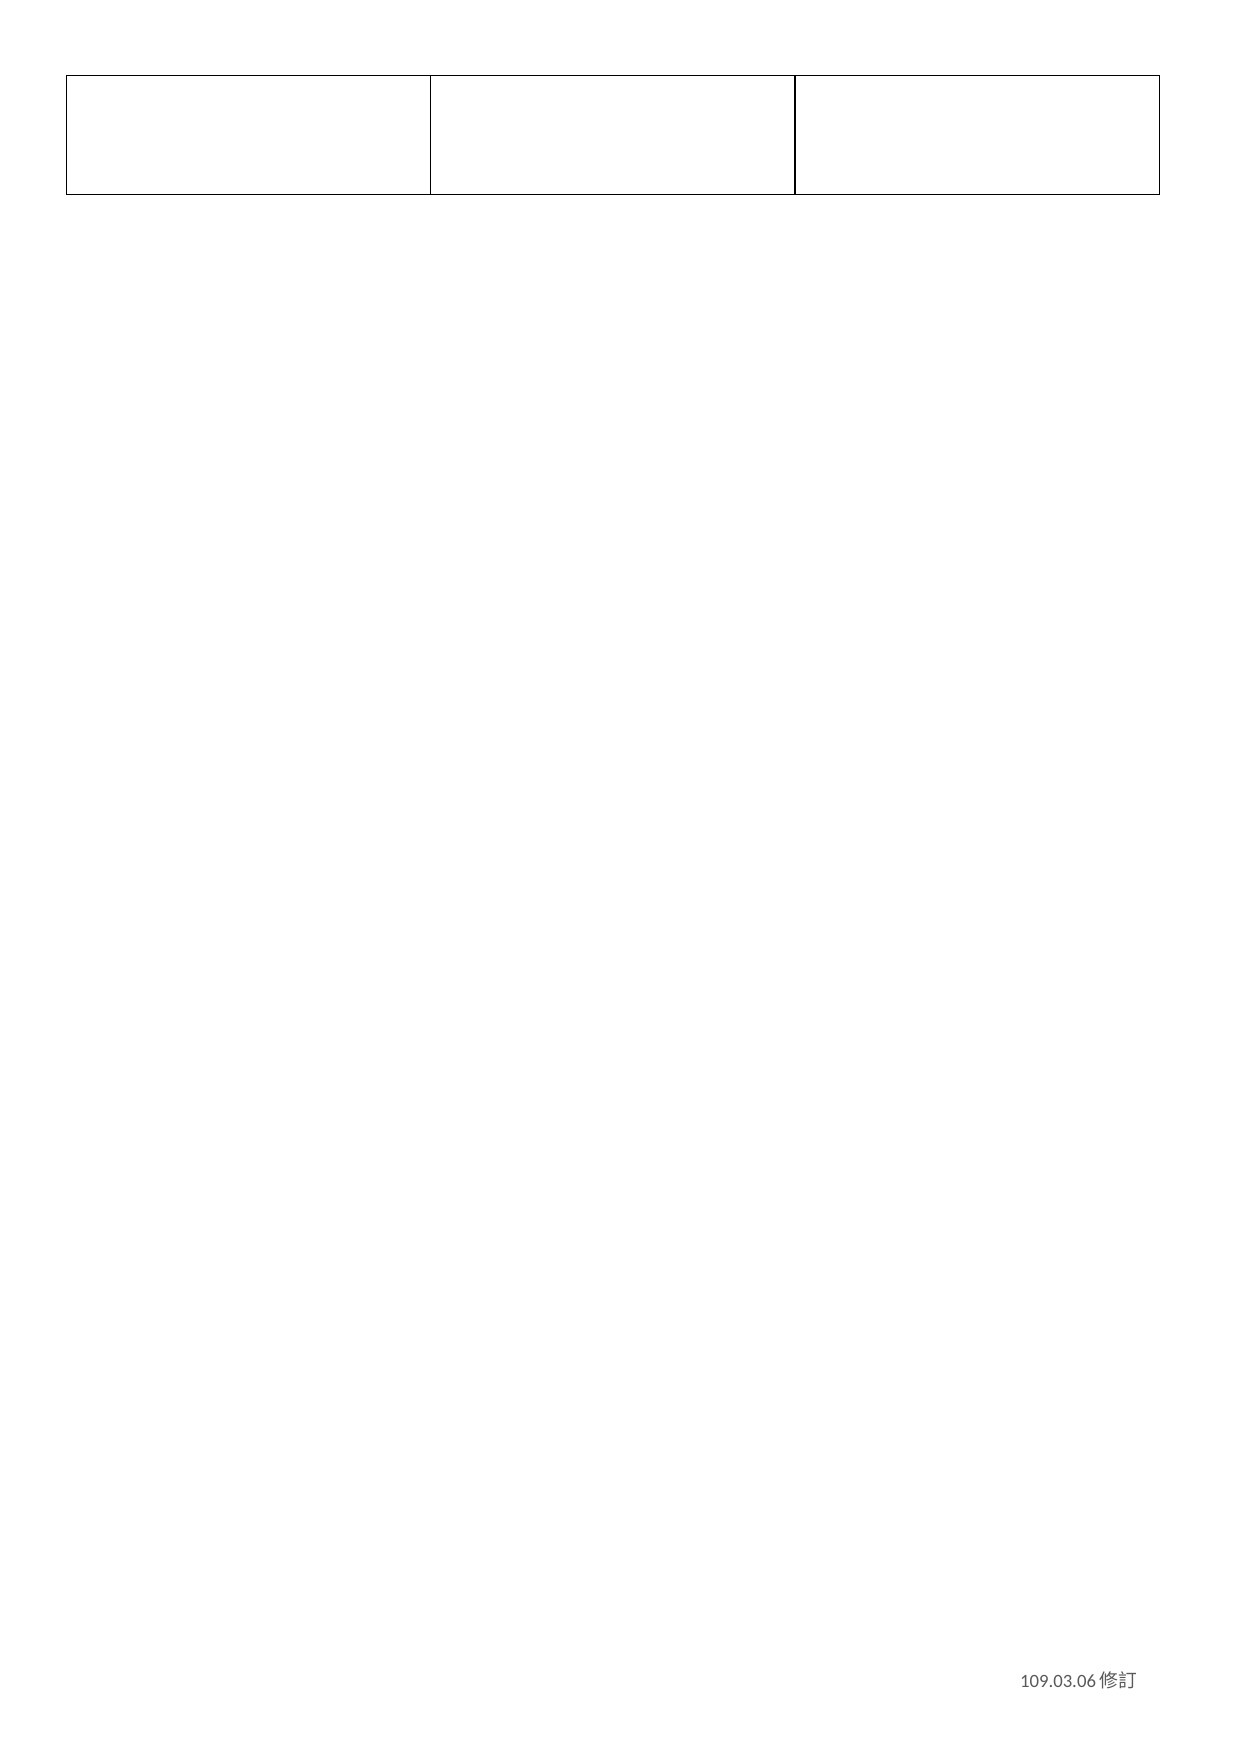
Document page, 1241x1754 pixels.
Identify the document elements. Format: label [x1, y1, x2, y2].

table_cell [67, 76, 430, 194]
table_cell [796, 76, 1159, 194]
table_cell [431, 76, 794, 194]
